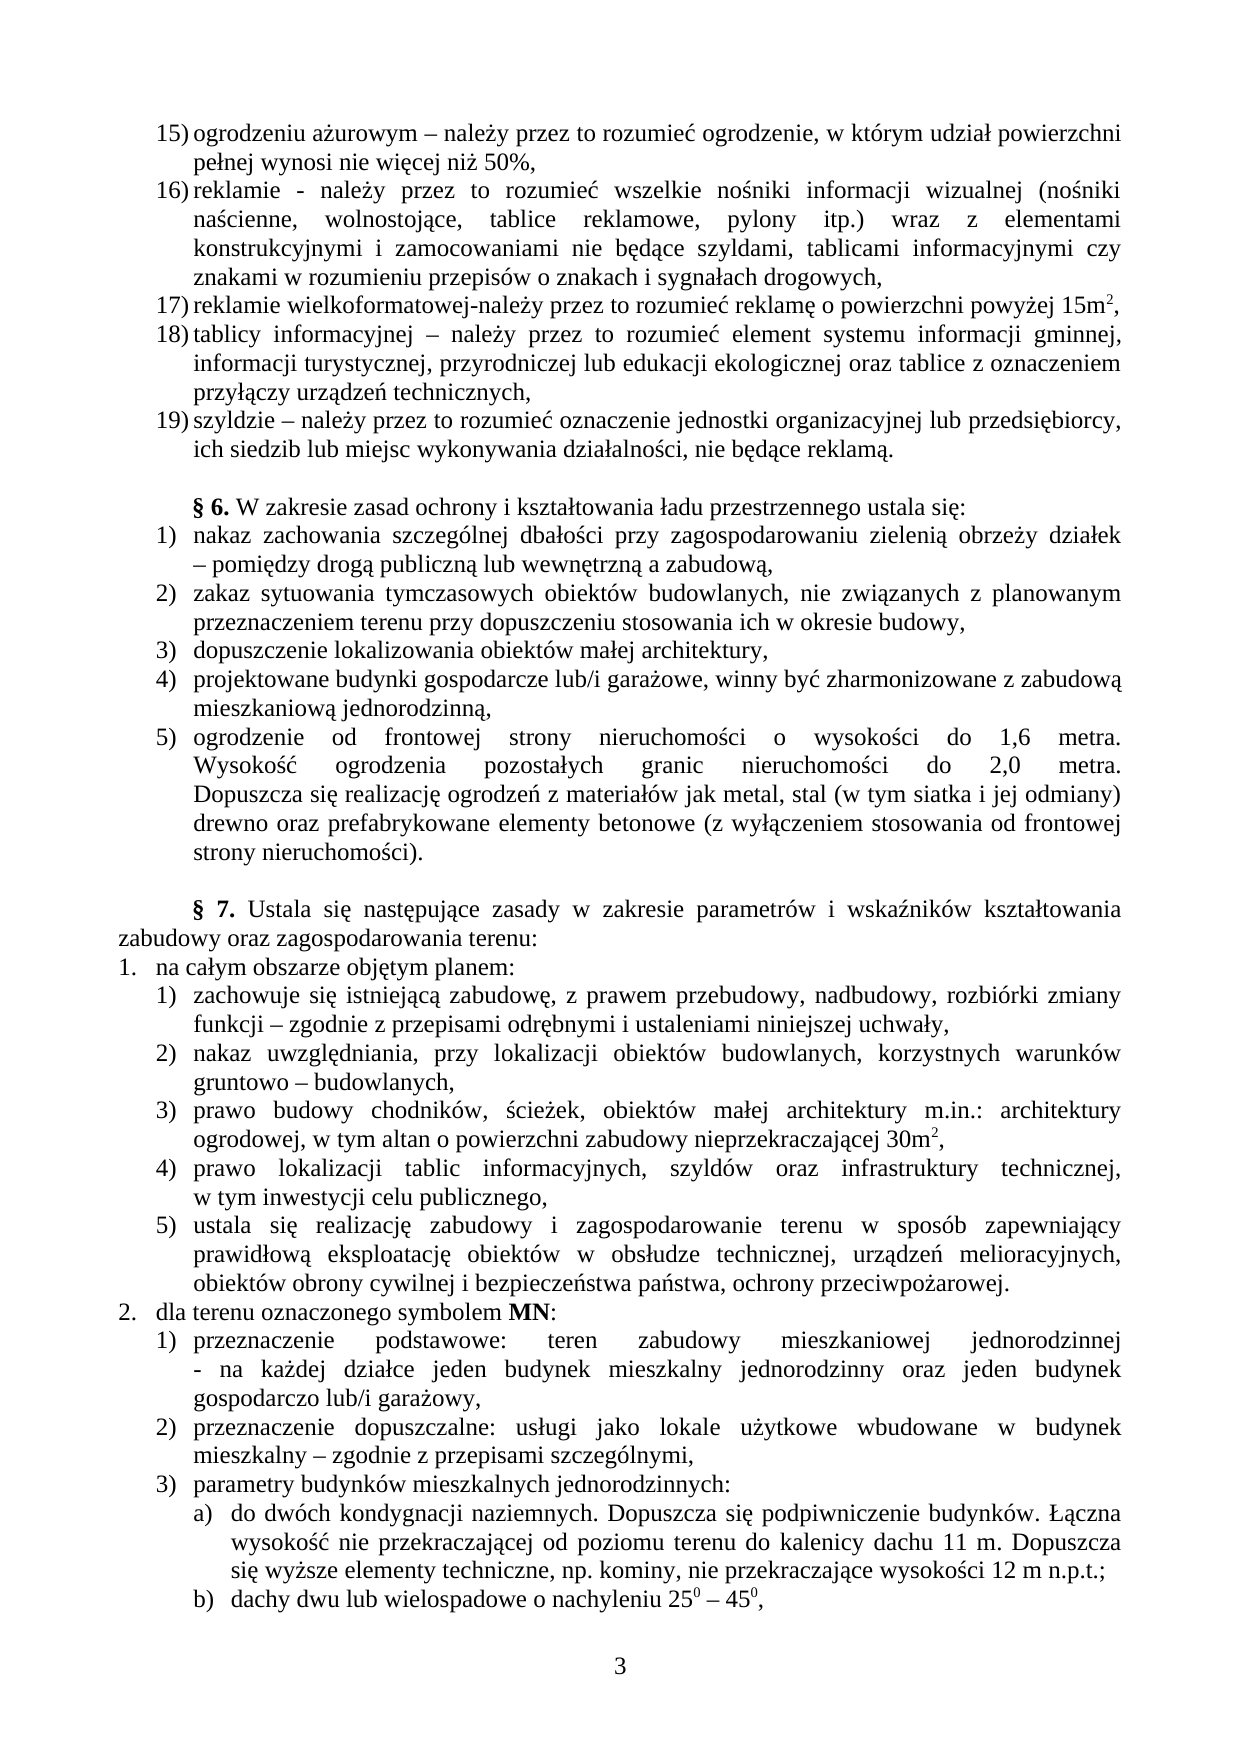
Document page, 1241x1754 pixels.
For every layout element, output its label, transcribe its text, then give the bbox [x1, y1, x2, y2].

list dla terenu oznaczonego symbolem MN: [118, 1297, 1122, 1326]
list do dwóch kondygnacji naziemnych. Dopuszcza się podpiwniczenie budynków. Łączna wysokość nie przekraczającej od poziomu terenu do kalenicy dachu 11 m. Dopuszcza się wyższe elementy techniczne, np. kominy, nie przekraczające wysokości 12 m n.p.t.; [193, 1498, 1122, 1584]
list nakaz uwzględniania, przy lokalizacji obiektów budowlanych, korzystnych warunków gruntowo – budowlanych, [156, 1038, 1122, 1096]
list szyldzie – należy przez to rozumieć oznaczenie jednostki organizacyjnej lub przedsiębiorcy, ich siedzib lub miejsc wykonywania działalności, nie będące reklamą. [156, 406, 1122, 463]
list dachy dwu lub wielospadowe o nachyleniu 250 – 450, [193, 1584, 1122, 1613]
text § 7. Ustala się następujące zasady w zakresie parametrów i wskaźników kształtowania zabudowy oraz zagospodarowania terenu: [118, 894, 1122, 952]
list reklamie wielkoformatowej-należy przez to rozumieć reklamę o powierzchni powyżej 15m2, [156, 291, 1122, 319]
list na całym obszarze objętym planem: [118, 952, 1122, 981]
list prawo lokalizacji tablic informacyjnych, szyldów oraz infrastruktury technicznej, w tym inwestycji celu publicznego, [156, 1153, 1122, 1211]
list dopuszczenie lokalizowania obiektów małej architektury, [156, 636, 1122, 664]
list przeznaczenie podstawowe: teren zabudowy mieszkaniowej jednorodzinnej - na każdej działce jeden budynek mieszkalny jednorodzinny oraz jeden budynek gospodarczo lub/i garażowy, [156, 1326, 1122, 1412]
list ogrodzeniu ażurowym – należy przez to rozumieć ogrodzenie, w którym udział powierzchni pełnej wynosi nie więcej niż 50%, [156, 118, 1122, 176]
list przeznaczenie dopuszczalne: usługi jako lokale użytkowe wbudowane w budynek mieszkalny – zgodnie z przepisami szczególnymi, [156, 1412, 1122, 1469]
list tablicy informacyjnej – należy przez to rozumieć element systemu informacji gminnej, informacji turystycznej, przyrodniczej lub edukacji ekologicznej oraz tablice z oznaczeniem przyłączy urządzeń technicznych, [156, 319, 1122, 406]
list projektowane budynki gospodarcze lub/i garażowe, winny być zharmonizowane z zabudową mieszkaniową jednorodzinną, [156, 664, 1122, 722]
list zakaz sytuowania tymczasowych obiektów budowlanych, nie związanych z planowanym przeznaczeniem terenu przy dopuszczeniu stosowania ich w okresie budowy, [156, 578, 1122, 636]
list zachowuje się istniejącą zabudowę, z prawem przebudowy, nadbudowy, rozbiórki zmiany funkcji – zgodnie z przepisami odrębnymi i ustaleniami niniejszej uchwały, [156, 981, 1122, 1038]
list nakaz zachowania szczególnej dbałości przy zagospodarowaniu zielenią obrzeży działek – pomiędzy drogą publiczną lub wewnętrzną a zabudową, [156, 521, 1122, 578]
list reklamie - należy przez to rozumieć wszelkie nośniki informacji wizualnej (nośniki naścienne, wolnostojące, tablice reklamowe, pylony itp.) wraz z elementami konstrukcyjnymi i zamocowaniami nie będące szyldami, tablicami informacyjnymi czy znakami w rozumieniu przepisów o znakach i sygnałach drogowych, [156, 176, 1122, 291]
list ustala się realizację zabudowy i zagospodarowanie terenu w sposób zapewniający prawidłową eksploatację obiektów w obsłudze technicznej, urządzeń melioracyjnych, obiektów obrony cywilnej i bezpieczeństwa państwa, ochrony przeciwpożarowej. [156, 1211, 1122, 1297]
list ogrodzenie od frontowej strony nieruchomości o wysokości do 1,6 metra. Wysokość ogrodzenia pozostałych granic nieruchomości do 2,0 metra. Dopuszcza się realizację ogrodzeń z materiałów jak metal, stal (w tym siatka i jej odmiany) drewno oraz prefabrykowane elementy betonowe (z wyłączeniem stosowania od frontowej strony nieruchomości). [156, 722, 1122, 866]
list prawo budowy chodników, ścieżek, obiektów małej architektury m.in.: architektury ogrodowej, w tym altan o powierzchni zabudowy nieprzekraczającej 30m2, [156, 1096, 1122, 1153]
text § 6. W zakresie zasad ochrony i kształtowania ładu przestrzennego ustala się: [118, 492, 1122, 521]
list parametry budynków mieszkalnych jednorodzinnych: [156, 1469, 1122, 1498]
